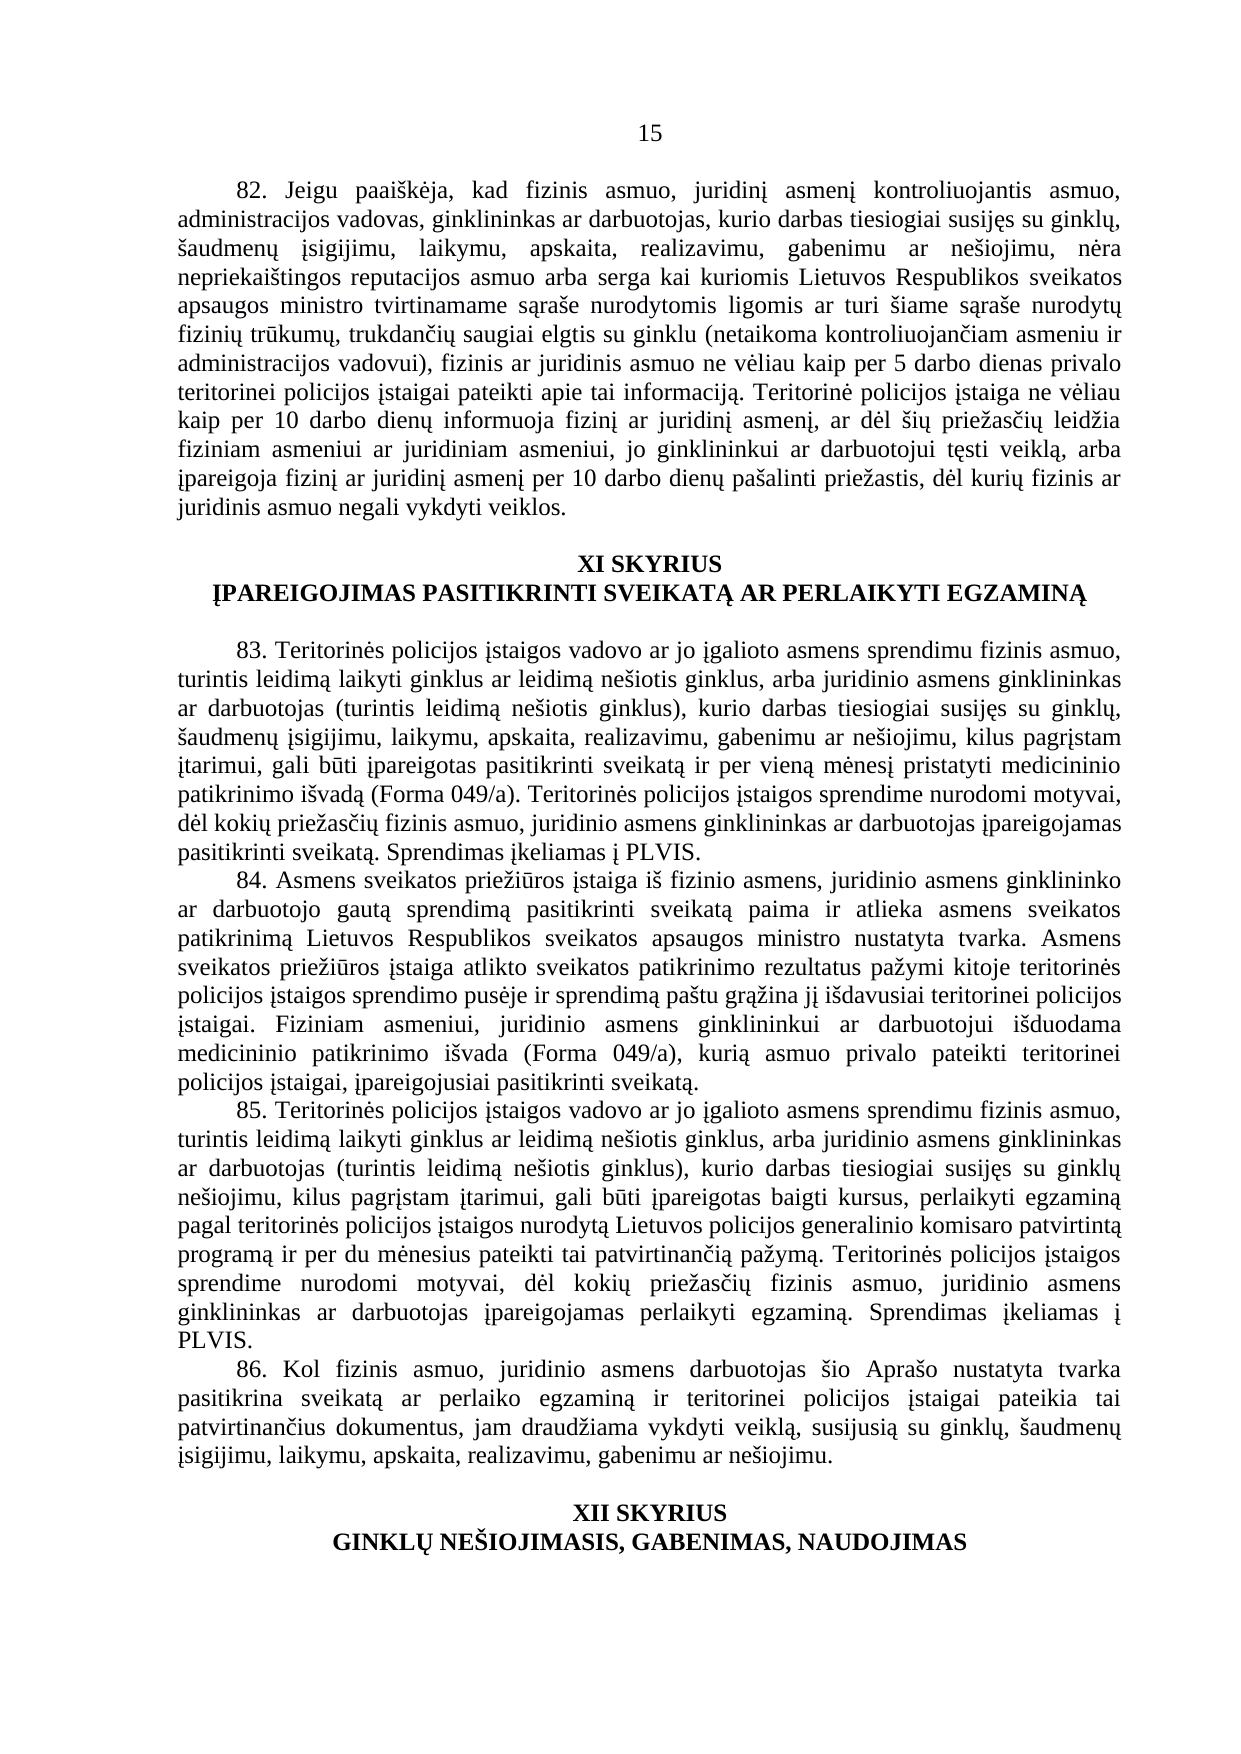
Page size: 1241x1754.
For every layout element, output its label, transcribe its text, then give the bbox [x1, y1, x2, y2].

text 85. Teritorinės policijos įstaigos vadovo ar jo įgalioto asmens sprendimu fizinis asmuo, turintis leidimą laikyti ginklus ar leidimą nešiotis ginklus, arba juridinio asmens ginklininkas ar darbuotojas (turintis leidimą nešiotis ginklus), kurio darbas tiesiogiai susijęs su ginklų nešiojimu, kilus pagrįstam įtarimui, gali būti įpareigotas baigti kursus, perlaikyti egzaminą pagal teritorinės policijos įstaigos nurodytą Lietuvos policijos generalinio komisaro patvirtintą programą ir per du mėnesius pateikti tai patvirtinančią pažymą. Teritorinės policijos įstaigos sprendime nurodomi motyvai, dėl kokių priežasčių fizinis asmuo, juridinio asmens ginklininkas ar darbuotojas įpareigojamas perlaikyti egzaminą. Sprendimas įkeliamas į PLVIS. [177, 1096, 1122, 1354]
text 84. Asmens sveikatos priežiūros įstaiga iš fizinio asmens, juridinio asmens ginklininko ar darbuotojo gautą sprendimą pasitikrinti sveikatą paima ir atlieka asmens sveikatos patikrinimą Lietuvos Respublikos sveikatos apsaugos ministro nustatyta tvarka. Asmens sveikatos priežiūros įstaiga atlikto sveikatos patikrinimo rezultatus pažymi kitoje teritorinės policijos įstaigos sprendimo pusėje ir sprendimą paštu grąžina jį išdavusiai teritorinei policijos įstaigai. Fiziniam asmeniui, juridinio asmens ginklininkui ar darbuotojui išduodama medicininio patikrinimo išvada (Forma 049/a), kurią asmuo privalo pateikti teritorinei policijos įstaigai, įpareigojusiai pasitikrinti sveikatą. [177, 866, 1122, 1096]
text XII SKYRIUS [177, 1498, 1122, 1527]
text 83. Teritorinės policijos įstaigos vadovo ar jo įgalioto asmens sprendimu fizinis asmuo, turintis leidimą laikyti ginklus ar leidimą nešiotis ginklus, arba juridinio asmens ginklininkas ar darbuotojas (turintis leidimą nešiotis ginklus), kurio darbas tiesiogiai susijęs su ginklų, šaudmenų įsigijimu, laikymu, apskaita, realizavimu, gabenimu ar nešiojimu, kilus pagrįstam įtarimui, gali būti įpareigotas pasitikrinti sveikatą ir per vieną mėnesį pristatyti medicininio patikrinimo išvadą (Forma 049/a). Teritorinės policijos įstaigos sprendime nurodomi motyvai, dėl kokių priežasčių fizinis asmuo, juridinio asmens ginklininkas ar darbuotojas įpareigojamas pasitikrinti sveikatą. Sprendimas įkeliamas į PLVIS. [177, 636, 1122, 866]
text GINKLŲ NEŠIOJIMASIS, GABENIMAS, NAUDOJIMAS [177, 1527, 1122, 1556]
text XI SKYRIUS [177, 549, 1122, 578]
text ĮPAREIGOJIMAS PASITIKRINTI SVEIKATĄ AR PERLAIKYTI EGZAMINĄ [177, 578, 1122, 607]
text 86. Kol fizinis asmuo, juridinio asmens darbuotojas šio Aprašo nustatyta tvarka pasitikrina sveikatą ar perlaiko egzaminą ir teritorinei policijos įstaigai pateikia tai patvirtinančius dokumentus, jam draudžiama vykdyti veiklą, susijusią su ginklų, šaudmenų įsigijimu, laikymu, apskaita, realizavimu, gabenimu ar nešiojimu. [177, 1354, 1122, 1469]
text 82. Jeigu paaiškėja, kad fizinis asmuo, juridinį asmenį kontroliuojantis asmuo, administracijos vadovas, ginklininkas ar darbuotojas, kurio darbas tiesiogiai susijęs su ginklų, šaudmenų įsigijimu, laikymu, apskaita, realizavimu, gabenimu ar nešiojimu, nėra nepriekaištingos reputacijos asmuo arba serga kai kuriomis Lietuvos Respublikos sveikatos apsaugos ministro tvirtinamame sąraše nurodytomis ligomis ar turi šiame sąraše nurodytų fizinių trūkumų, trukdančių saugiai elgtis su ginklu (netaikoma kontroliuojančiam asmeniu ir administracijos vadovui), fizinis ar juridinis asmuo ne vėliau kaip per 5 darbo dienas privalo teritorinei policijos įstaigai pateikti apie tai informaciją. Teritorinė policijos įstaiga ne vėliau kaip per 10 darbo dienų informuoja fizinį ar juridinį asmenį, ar dėl šių priežasčių leidžia fiziniam asmeniui ar juridiniam asmeniui, jo ginklininkui ar darbuotojui tęsti veiklą, arba įpareigoja fizinį ar juridinį asmenį per 10 darbo dienų pašalinti priežastis, dėl kurių fizinis ar juridinis asmuo negali vykdyti veiklos. [177, 176, 1122, 521]
